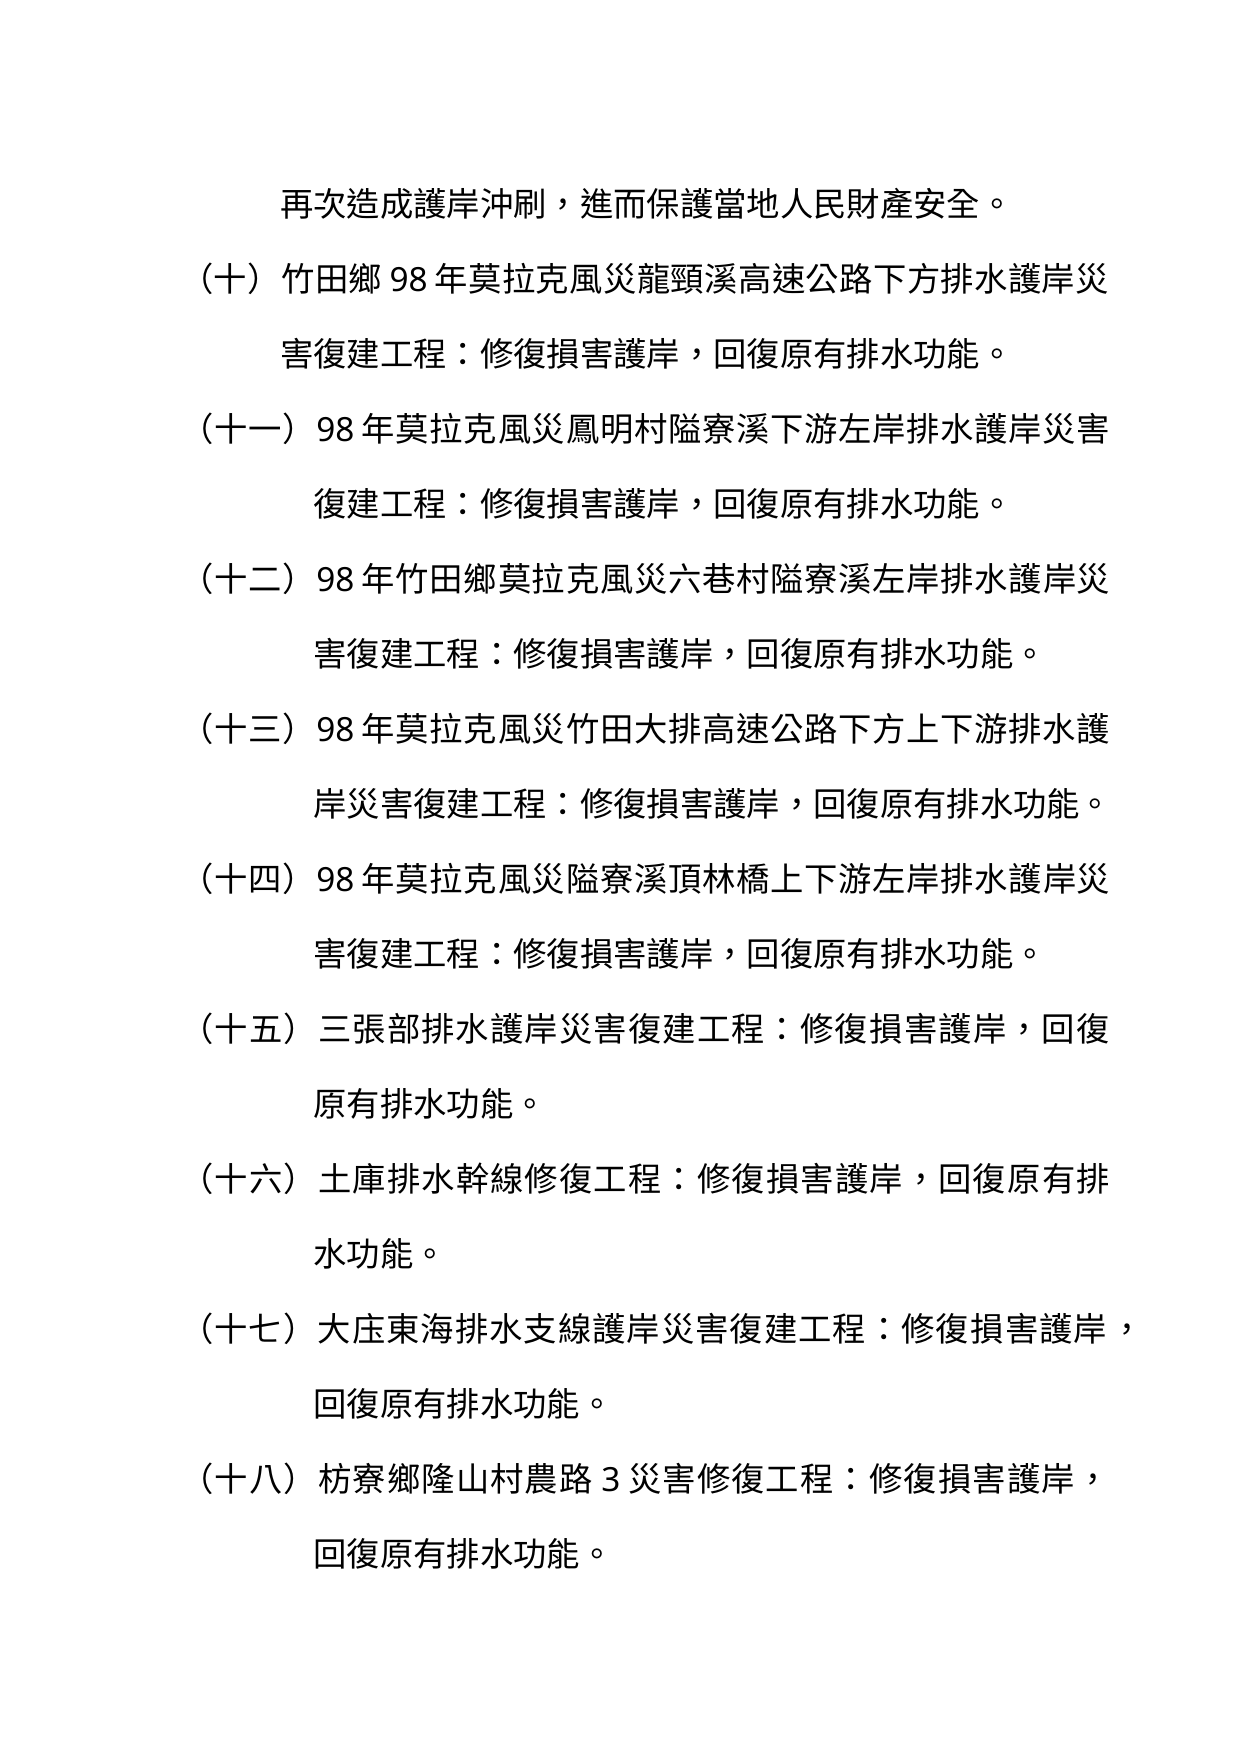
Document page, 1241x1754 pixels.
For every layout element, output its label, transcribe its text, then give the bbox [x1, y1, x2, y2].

text （十一）98年莫拉克風災鳳明村隘寮溪下游左岸排水護岸災害復建工程：修復損害護岸，回復原有排水功能。 [180, 389, 1110, 539]
text （十二）98年竹田鄉莫拉克風災六巷村隘寮溪左岸排水護岸災害復建工程：修復損害護岸，回復原有排水功能。 [180, 539, 1110, 689]
text （十四）98年莫拉克風災隘寮溪頂林橋上下游左岸排水護岸災害復建工程：修復損害護岸，回復原有排水功能。 [180, 839, 1110, 989]
text （十八）枋寮鄉隆山村農路3災害修復工程：修復損害護岸，回復原有排水功能。 [180, 1439, 1110, 1589]
text 再次造成護岸沖刷，進而保護當地人民財產安全。 [180, 164, 1110, 239]
text （十五）三張部排水護岸災害復建工程：修復損害護岸，回復原有排水功能。 [180, 989, 1110, 1139]
text （十）竹田鄉98年莫拉克風災龍頸溪高速公路下方排水護岸災害復建工程：修復損害護岸，回復原有排水功能。 [180, 239, 1110, 389]
text （十七）大庒東海排水支線護岸災害復建工程：修復損害護岸，回復原有排水功能。 [180, 1289, 1110, 1439]
text （十三）98年莫拉克風災竹田大排高速公路下方上下游排水護岸災害復建工程：修復損害護岸，回復原有排水功能。 [180, 689, 1110, 839]
text （十六）土庫排水幹線修復工程：修復損害護岸，回復原有排水功能。 [180, 1139, 1110, 1289]
